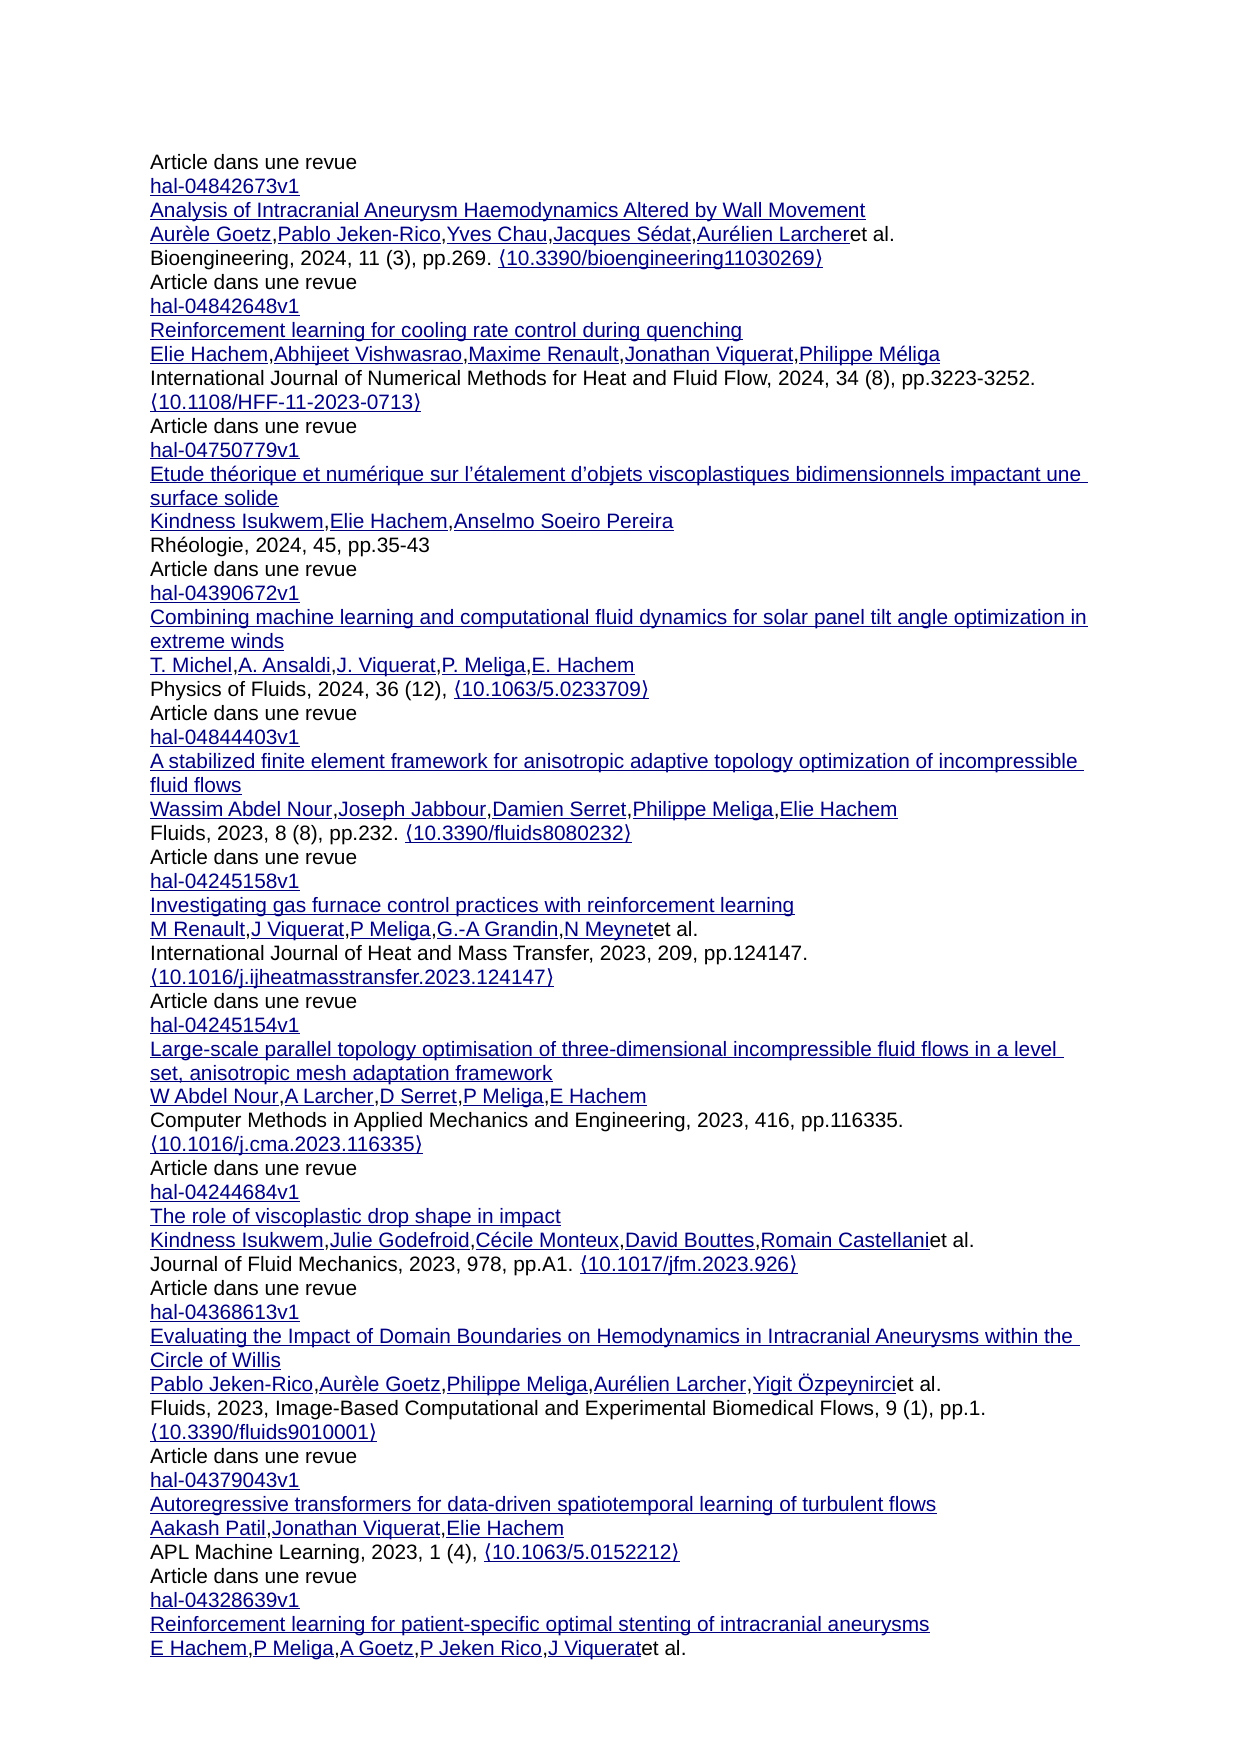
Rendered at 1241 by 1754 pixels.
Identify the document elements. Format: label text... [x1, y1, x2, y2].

table_cell The role of viscoplastic drop shape in impact Kindness Isukwem,Julie Godefroid,Cécile Monteux,David Bouttes,Romain Castellaniet al. Journal of Fluid Mechanics, 2023, 978, pp.A1. ⟨10.1017/jfm.2023.926⟩ Article dans une revue hal-04368613v1 [150, 1204, 1090, 1324]
table_cell Etude théorique et numérique sur l’étalement d’objets viscoplastiques bidimensionnels impactant une surface solide Kindness Isukwem,Elie Hachem,Anselmo Soeiro Pereira Rhéologie, 2024, 45, pp.35-43 Article dans une revue hal-04390672v1 [150, 461, 1090, 605]
table_cell Analysis of Intracranial Aneurysm Haemodynamics Altered by Wall Movement Aurèle Goetz,Pablo Jeken-Rico,Yves Chau,Jacques Sédat,Aurélien Larcheret al. Bioengineering, 2024, 11 (3), pp.269. ⟨10.3390/bioengineering11030269⟩ Article dans une revue hal-04842648v1 [150, 198, 1090, 318]
table_cell Autoregressive transformers for data-driven spatiotemporal learning of turbulent flows Aakash Patil,Jonathan Viquerat,Elie Hachem APL Machine Learning, 2023, 1 (4), ⟨10.1063/5.0152212⟩ Article dans une revue hal-04328639v1 [150, 1492, 1090, 1611]
table_cell Investigating gas furnace control practices with reinforcement learning M Renault,J Viquerat,P Meliga,G.-A Grandin,N Meynetet al. International Journal of Heat and Mass Transfer, 2023, 209, pp.124147. ⟨10.1016/j.ijheatmasstransfer.2023.124147⟩ Article dans une revue hal-04245154v1 [150, 893, 1090, 1036]
table_cell Article dans une revue hal-04842673v1 [150, 150, 1090, 198]
table_cell Combining machine learning and computational fluid dynamics for solar panel tilt angle optimization in extreme winds T. Michel,A. Ansaldi,J. Viquerat,P. Meliga,E. Hachem Physics of Fluids, 2024, 36 (12), ⟨10.1063/5.0233709⟩ Article dans une revue hal-04844403v1 [150, 605, 1090, 749]
table_cell Reinforcement learning for patient-specific optimal stenting of intracranial aneurysms E Hachem,P Meliga,A Goetz,P Jeken Rico,J Viqueratet al. [150, 1611, 1090, 1659]
table_cell Evaluating the Impact of Domain Boundaries on Hemodynamics in Intracranial Aneurysms within the Circle of Willis Pablo Jeken-Rico,Aurèle Goetz,Philippe Meliga,Aurélien Larcher,Yigit Özpeynirciet al. Fluids, 2023, Image-Based Computational and Experimental Biomedical Flows, 9 (1), pp.1. ⟨10.3390/fluids9010001⟩ Article dans une revue hal-04379043v1 [150, 1324, 1090, 1492]
table_cell Reinforcement learning for cooling rate control during quenching Elie Hachem,Abhijeet Vishwasrao,Maxime Renault,Jonathan Viquerat,Philippe Méliga International Journal of Numerical Methods for Heat and Fluid Flow, 2024, 34 (8), pp.3223-3252. ⟨10.1108/HFF-11-2023-0713⟩ Article dans une revue hal-04750779v1 [150, 318, 1090, 461]
table_cell A stabilized finite element framework for anisotropic adaptive topology optimization of incompressible fluid flows Wassim Abdel Nour,Joseph Jabbour,Damien Serret,Philippe Meliga,Elie Hachem Fluids, 2023, 8 (8), pp.232. ⟨10.3390/fluids8080232⟩ Article dans une revue hal-04245158v1 [150, 749, 1090, 893]
table_cell Large-scale parallel topology optimisation of three-dimensional incompressible fluid flows in a level set, anisotropic mesh adaptation framework W Abdel Nour,A Larcher,D Serret,P Meliga,E Hachem Computer Methods in Applied Mechanics and Engineering, 2023, 416, pp.116335. ⟨10.1016/j.cma.2023.116335⟩ Article dans une revue hal-04244684v1 [150, 1036, 1090, 1204]
